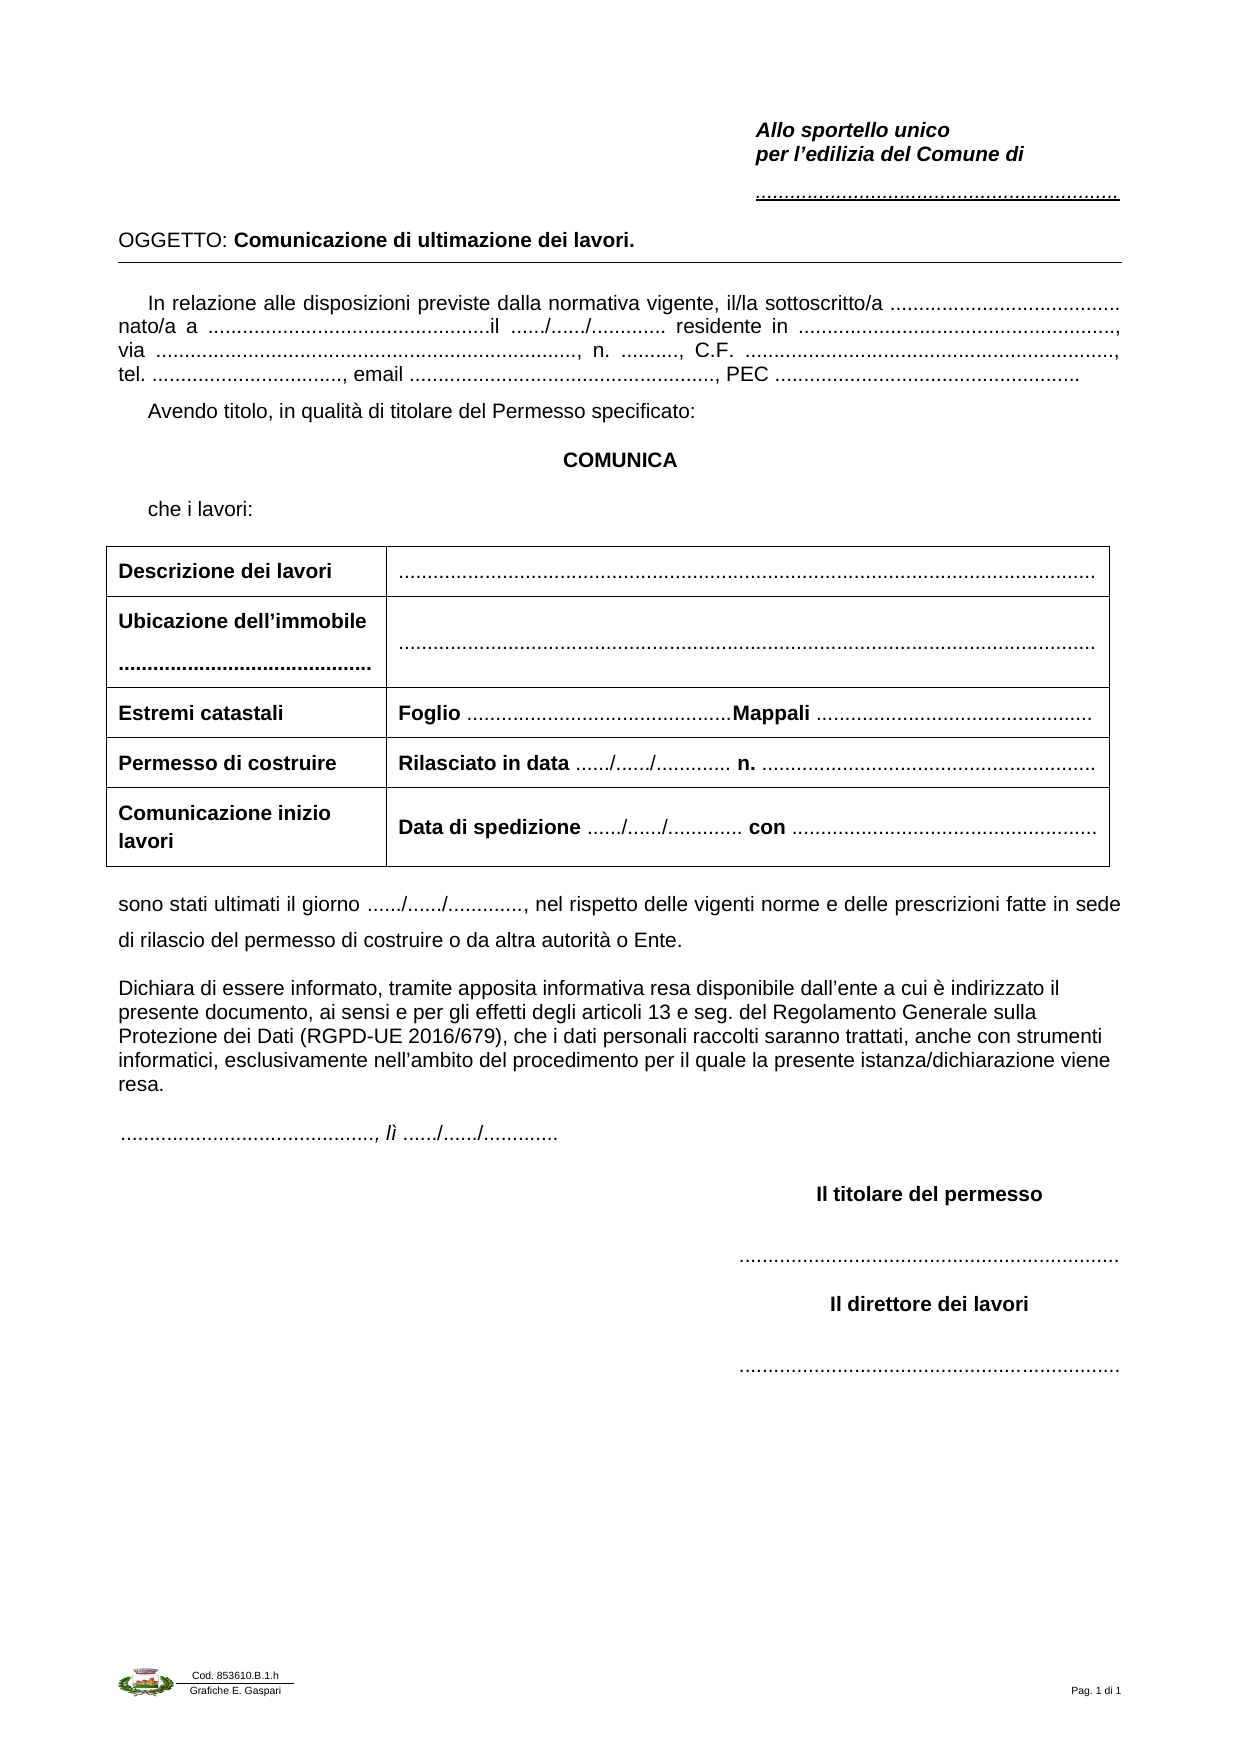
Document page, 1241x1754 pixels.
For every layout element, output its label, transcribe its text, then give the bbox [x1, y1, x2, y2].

text COMUNICA [118, 448, 1122, 472]
picture [117, 1668, 174, 1697]
text .................................................................. [737, 1352, 1122, 1376]
table_cell Estremi catastali [107, 688, 386, 737]
text ............................................, lì ....../....../............. [120, 1121, 1122, 1145]
table_cell Foglio ..............................................Mappali ................................................ [387, 688, 1109, 737]
text OGGETTO: Comunicazione di ultimazione dei lavori. [118, 227, 1122, 262]
text .................................................................. [737, 1243, 1122, 1267]
text sono stati ultimati il giorno ....../....../............., nel rispetto delle vigenti norme e delle prescrizioni fatte in sede di rilascio del permesso di costruire o da altra autorità o Ente. [118, 892, 1122, 951]
text Dichiara di essere informato, tramite apposita informativa resa disponibile dall’ente a cui è indirizzato il presente documento, ai sensi e per gli effetti degli articoli 13 e seg. del Regolamento Generale sulla Protezione dei Dati (RGPD-UE 2016/679), che i dati personali raccolti saranno trattati, anche con strumenti informatici, esclusivamente nell’ambito del procedimento per il quale la presente istanza/dichiarazione viene resa. [118, 976, 1122, 1096]
text Allo sportello unico [756, 118, 1122, 142]
table_header ......................................................................................................................... [387, 547, 1109, 596]
text che i lavori: [148, 497, 1122, 521]
table_cell Rilasciato in data ....../....../............. n. .......................................................... [387, 738, 1109, 787]
text per l’edilizia del Comune di [756, 142, 1122, 166]
text Avendo titolo, in qualità di titolare del Permesso specificato: [118, 399, 1122, 423]
table_cell ......................................................................................................................... [387, 597, 1109, 687]
table_cell Data di spedizione ....../....../............. con ..................................................... [387, 788, 1109, 866]
text ............................................................... [756, 178, 1122, 202]
table_cell Permesso di costruire [107, 738, 386, 787]
subtitle Il direttore dei lavori [737, 1292, 1122, 1316]
text In relazione alle disposizioni previste dalla normativa vigente, il/la sottoscritto/a ........................................ nato/a a .................................................il ....../....../............. residente in ......................................................., via ........................................................................., n. .........., C.F. ................................................................, tel. ................................., email ....................................................., PEC ..................................................... [118, 290, 1122, 386]
text Il titolare del permesso [737, 1182, 1122, 1206]
table_header Descrizione dei lavori [107, 547, 386, 596]
table_cell Comunicazione inizio lavori [107, 788, 386, 866]
table_cell Ubicazione dell’immobile ............................................ [107, 597, 386, 687]
